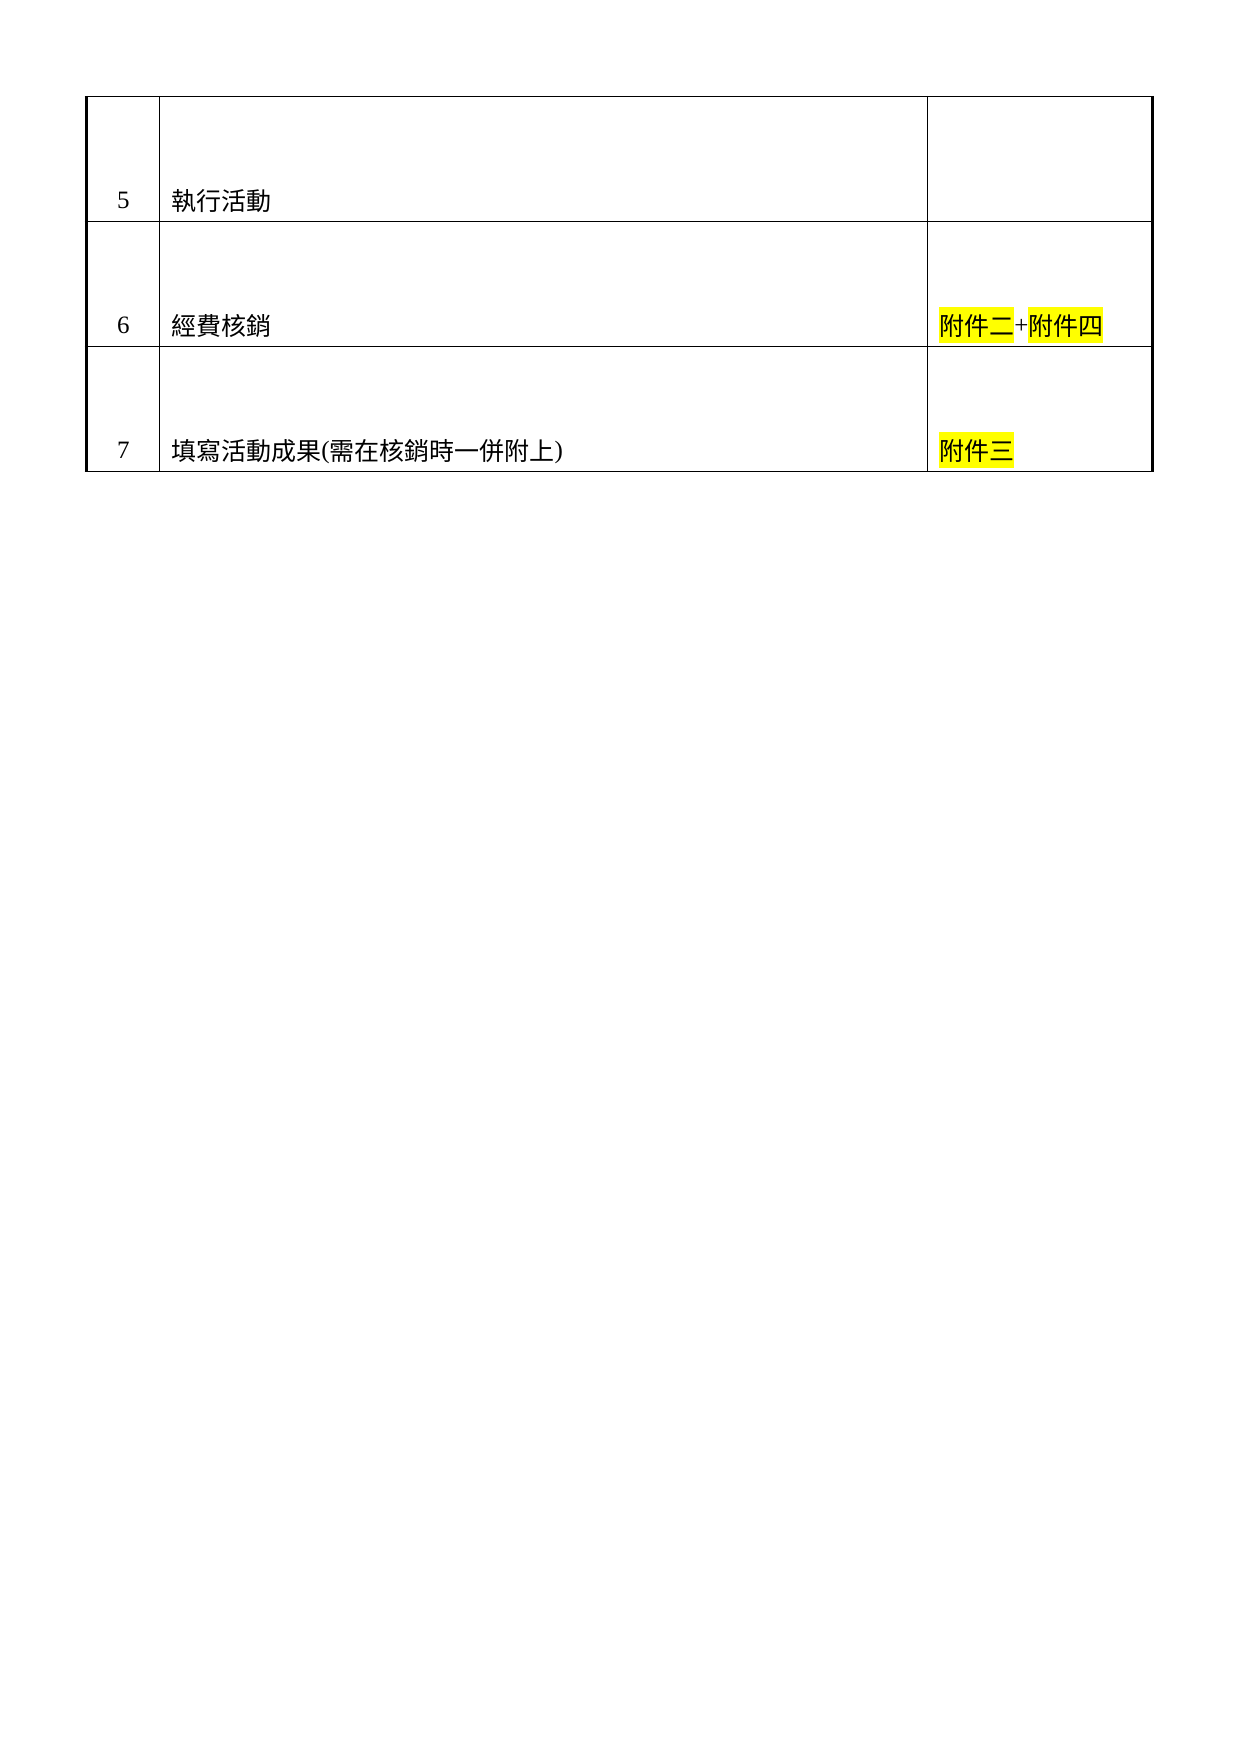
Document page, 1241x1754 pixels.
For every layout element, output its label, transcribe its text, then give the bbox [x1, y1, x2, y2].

table_cell [928, 97, 1151, 221]
table_cell 6 [88, 222, 159, 346]
table_cell 附件二+附件四 [928, 222, 1151, 346]
table_cell 7 [88, 347, 159, 471]
table_cell 填寫活動成果(需在核銷時一併附上) [160, 347, 927, 471]
table_cell 經費核銷 [160, 222, 927, 346]
table_cell 執行活動 [160, 97, 927, 221]
table_cell 附件三 [928, 347, 1151, 471]
table_cell 5 [88, 97, 159, 221]
